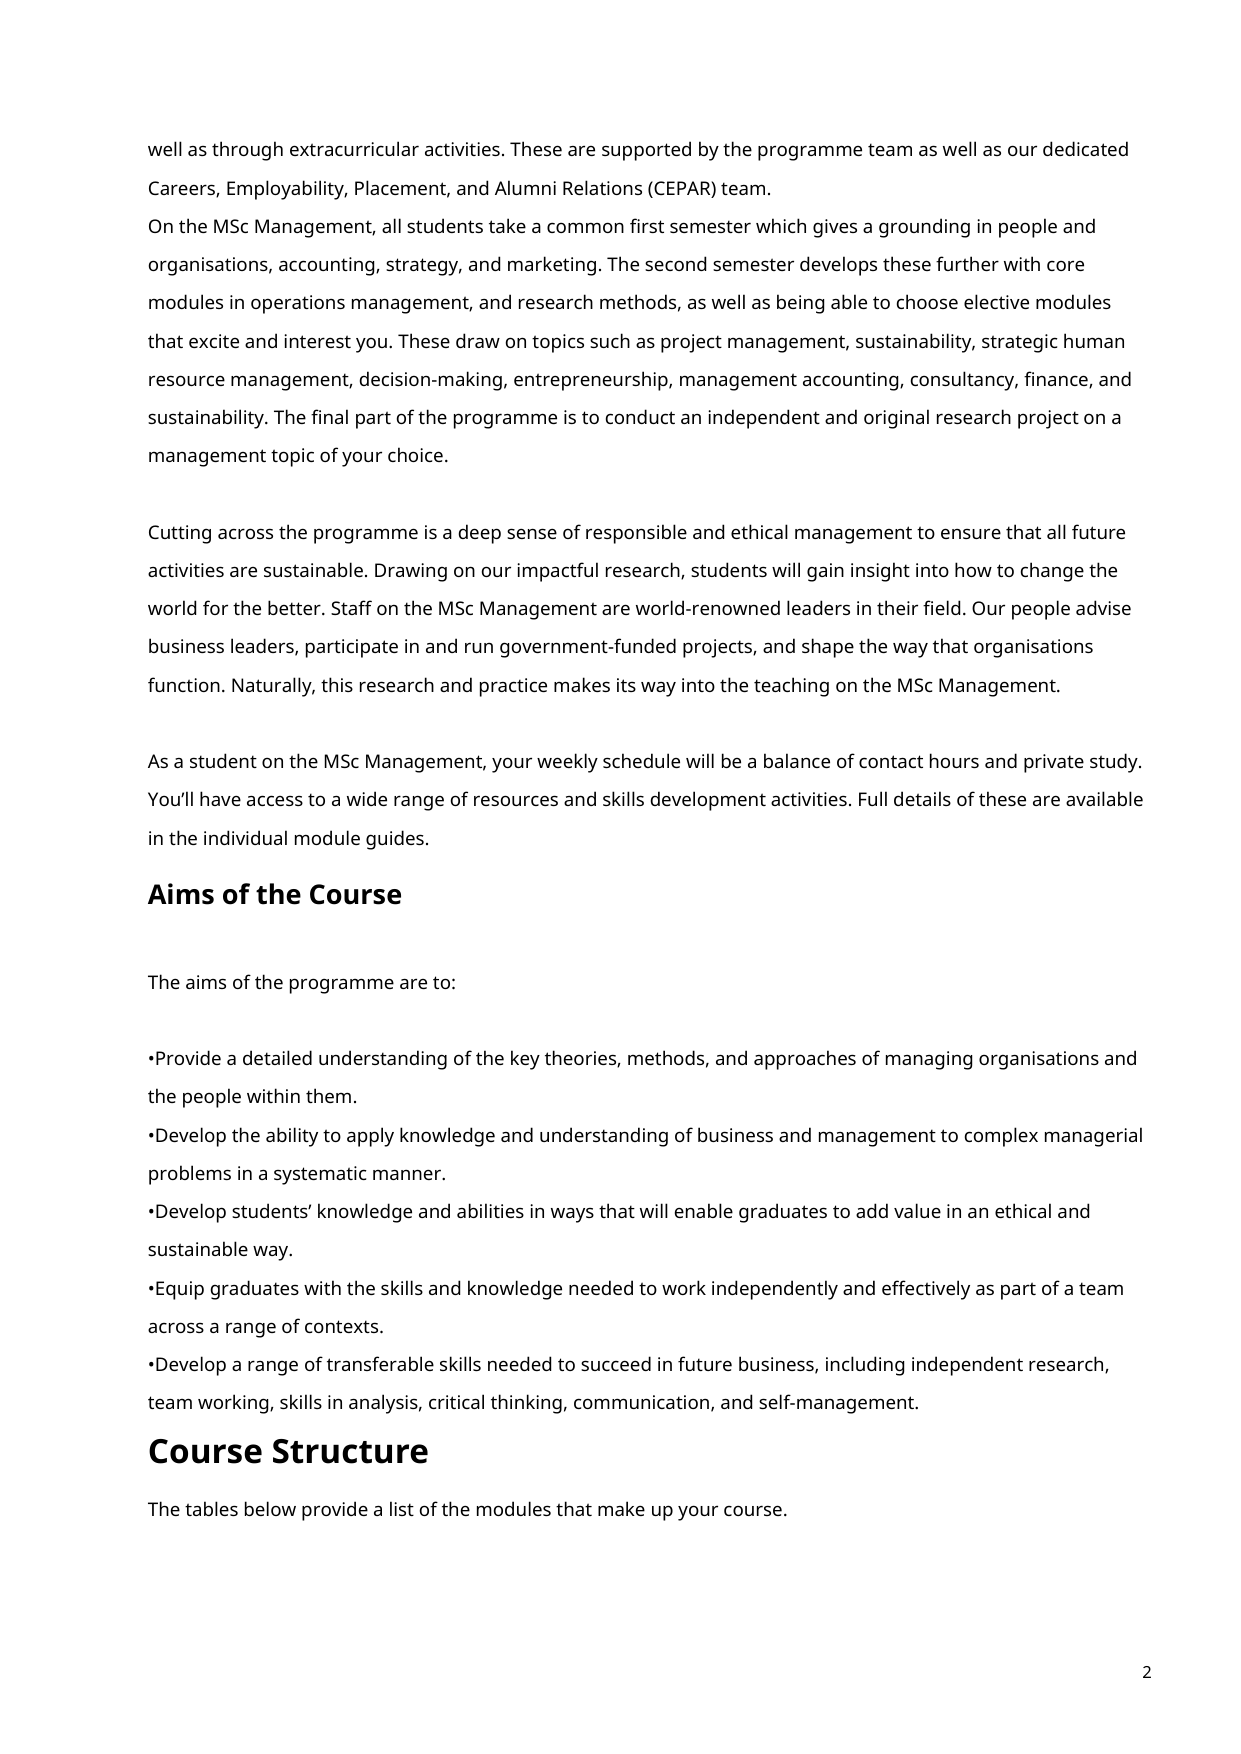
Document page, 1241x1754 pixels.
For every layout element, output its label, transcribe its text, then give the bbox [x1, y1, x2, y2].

text The aims of the programme are to: •Provide a detailed understanding of the key theories, methods, and approaches of managing organisations and the people within them. •Develop the ability to apply knowledge and understanding of business and management to complex managerial problems in a systematic manner. •Develop students’ knowledge and abilities in ways that will enable graduates to add value in an ethical and sustainable way. •Equip graduates with the skills and knowledge needed to work independently and effectively as part of a team across a range of contexts. •Develop a range of transferable skills needed to succeed in future business, including independent research, team working, skills in analysis, critical thinking, communication, and self-management. [148, 969, 1152, 1415]
text The tables below provide a list of the modules that make up your course. [148, 1496, 1152, 1522]
subtitle Aims of the Course [148, 876, 1152, 912]
text well as through extracurricular activities. These are supported by the programme team as well as our dedicated Careers, Employability, Placement, and Alumni Relations (CEPAR) team. On the MSc Management, all students take a common first semester which gives a grounding in people and organisations, accounting, strategy, and marketing. The second semester develops these further with core modules in operations management, and research methods, as well as being able to choose elective modules that excite and interest you. These draw on topics such as project management, sustainability, strategic human resource management, decision-making, entrepreneurship, management accounting, consultancy, finance, and sustainability. The final part of the programme is to conduct an independent and original research project on a management topic of your choice. Cutting across the programme is a deep sense of responsible and ethical management to ensure that all future activities are sustainable. Drawing on our impactful research, students will gain insight into how to change the world for the better. Staff on the MSc Management are world-renowned leaders in their field. Our people advise business leaders, participate in and run government-funded projects, and shape the way that organisations function. Naturally, this research and practice makes its way into the teaching on the MSc Management. As a student on the MSc Management, your weekly schedule will be a balance of contact hours and private study. You’ll have access to a wide range of resources and skills development activities. Full details of these are available in the individual module guides. [148, 137, 1152, 850]
subtitle Course Structure [148, 1428, 1152, 1473]
